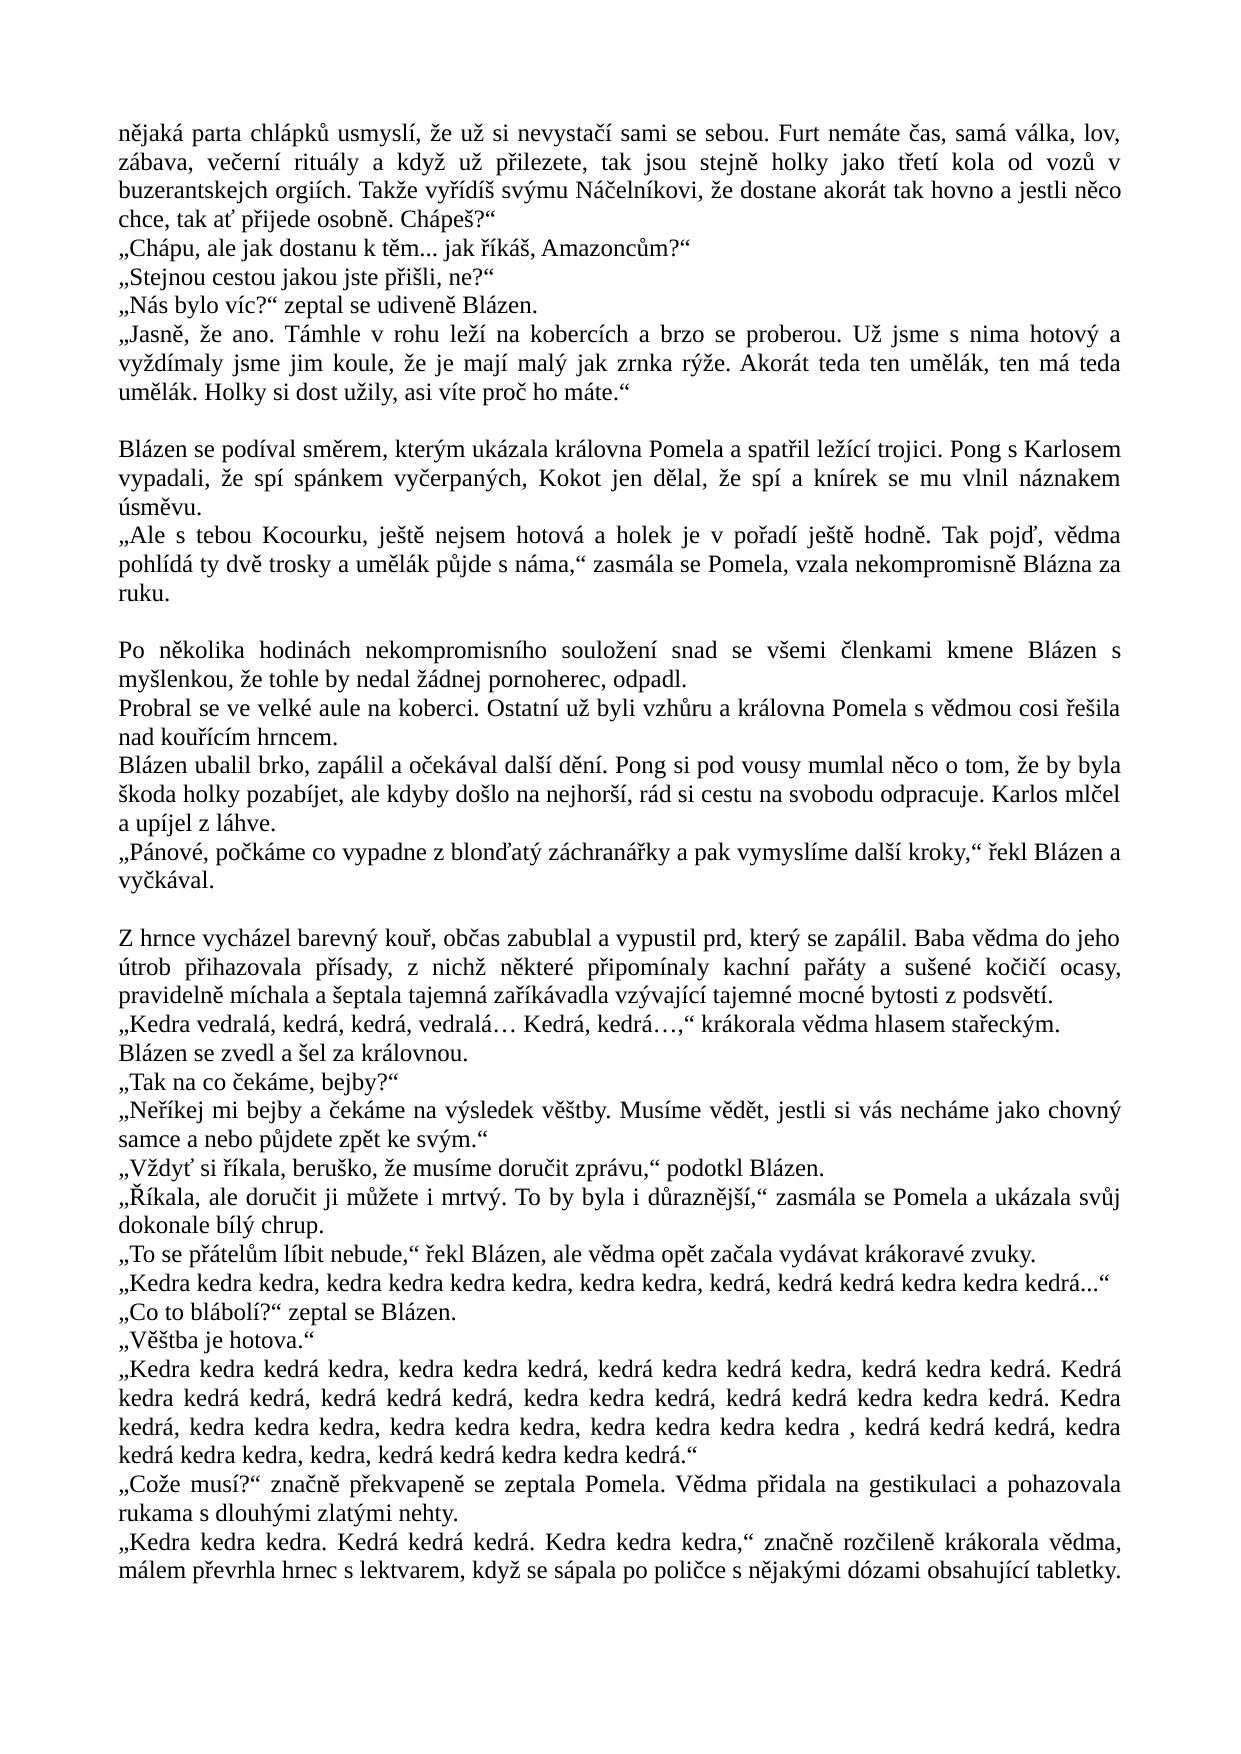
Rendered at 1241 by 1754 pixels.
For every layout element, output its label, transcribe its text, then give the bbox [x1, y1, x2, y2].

text „Vždyť si říkala, beruško, že musíme doručit zprávu,“ podotkl Blázen. [118, 1153, 1122, 1182]
text „Jasně, že ano. Támhle v rohu leží na kobercích a brzo se proberou. Už jsme s nima hotový a vyždímaly jsme jim koule, že je mají malý jak zrnka rýže. Akorát teda ten umělák, ten má teda umělák. Holky si dost užily, asi víte proč ho máte.“ [118, 319, 1122, 406]
text Po několika hodinách nekompromisního souložení snad se všemi členkami kmene Blázen s myšlenkou, že tohle by nedal žádnej pornoherec, odpadl. [118, 636, 1122, 693]
text „Stejnou cestou jakou jste přišli, ne?“ [118, 262, 1122, 291]
text Blázen se podíval směrem, kterým ukázala královna Pomela a spatřil ležící trojici. Pong s Karlosem vypadali, že spí spánkem vyčerpaných, Kokot jen dělal, že spí a knírek se mu vlnil náznakem úsměvu. [118, 434, 1122, 521]
text „Věštba je hotova.“ [118, 1326, 1122, 1354]
text „Říkala, ale doručit ji můžete i mrtvý. To by byla i důraznější,“ zasmála se Pomela a ukázala svůj dokonale bílý chrup. [118, 1182, 1122, 1239]
text „Tak na co čekáme, bejby?“ [118, 1067, 1122, 1096]
text „To se přátelům líbit nebude,“ řekl Blázen, ale vědma opět začala vydávat krákoravé zvuky. [118, 1239, 1122, 1268]
text nějaká parta chlápků usmyslí, že už si nevystačí sami se sebou. Furt nemáte čas, samá válka, lov, zábava, večerní rituály a když už přilezete, tak jsou stejně holky jako třetí kola od vozů v buzerantskejch orgiích. Takže vyřídíš svýmu Náčelníkovi, že dostane akorát tak hovno a jestli něco chce, tak ať přijede osobně. Chápeš?“ [118, 118, 1122, 233]
text Blázen se zvedl a šel za královnou. [118, 1038, 1122, 1067]
text „Kedra kedra kedra. Kedrá kedrá kedrá. Kedra kedra kedra,“ značně rozčileně krákorala vědma, málem převrhla hrnec s lektvarem, když se sápala po poličce s nějakými dózami obsahující tabletky. [118, 1527, 1122, 1584]
text „Co to blábolí?“ zeptal se Blázen. [118, 1297, 1122, 1326]
text „Chápu, ale jak dostanu k těm... jak říkáš, Amazoncům?“ [118, 233, 1122, 262]
text Blázen ubalil brko, zapálil a očekával další dění. Pong si pod vousy mumlal něco o tom, že by byla škoda holky pozabíjet, ale kdyby došlo na nejhorší, rád si cestu na svobodu odpracuje. Karlos mlčel a upíjel z láhve. [118, 751, 1122, 837]
text Z hrnce vycházel barevný kouř, občas zabublal a vypustil prd, který se zapálil. Baba vědma do jeho útrob přihazovala přísady, z nichž některé připomínaly kachní pařáty a sušené kočičí ocasy, pravidelně míchala a šeptala tajemná zaříkávadla vzývající tajemné mocné bytosti z podsvětí. [118, 923, 1122, 1009]
text „Cože musí?“ značně překvapeně se zeptala Pomela. Vědma přidala na gestikulaci a pohazovala rukama s dlouhými zlatými nehty. [118, 1469, 1122, 1527]
text „Neříkej mi bejby a čekáme na výsledek věštby. Musíme vědět, jestli si vás necháme jako chovný samce a nebo půjdete zpět ke svým.“ [118, 1096, 1122, 1153]
text „Nás bylo víc?“ zeptal se udiveně Blázen. [118, 291, 1122, 319]
text „Kedra kedra kedrá kedra, kedra kedra kedrá, kedrá kedra kedrá kedra, kedrá kedra kedrá. Kedrá kedra kedrá kedrá, kedrá kedrá kedrá, kedra kedra kedrá, kedrá kedrá kedra kedra kedrá. Kedra kedrá, kedra kedra kedra, kedra kedra kedra, kedra kedra kedra kedra , kedrá kedrá kedrá, kedra kedrá kedra kedra, kedra, kedrá kedrá kedra kedra kedrá.“ [118, 1354, 1122, 1469]
text „Kedra kedra kedra, kedra kedra kedra kedra, kedra kedra, kedrá, kedrá kedrá kedra kedra kedrá...“ [118, 1268, 1122, 1297]
text „Pánové, počkáme co vypadne z blonďatý záchranářky a pak vymyslíme další kroky,“ řekl Blázen a vyčkával. [118, 837, 1122, 894]
text Probral se ve velké aule na koberci. Ostatní už byli vzhůru a královna Pomela s vědmou cosi řešila nad kouřícím hrncem. [118, 693, 1122, 751]
text „Ale s tebou Kocourku, ještě nejsem hotová a holek je v pořadí ještě hodně. Tak pojď, vědma pohlídá ty dvě trosky a umělák půjde s náma,“ zasmála se Pomela, vzala nekompromisně Blázna za ruku. [118, 521, 1122, 607]
text „Kedra vedralá, kedrá, kedrá, vedralá… Kedrá, kedrá…,“ krákorala vědma hlasem stařeckým. [118, 1009, 1122, 1038]
